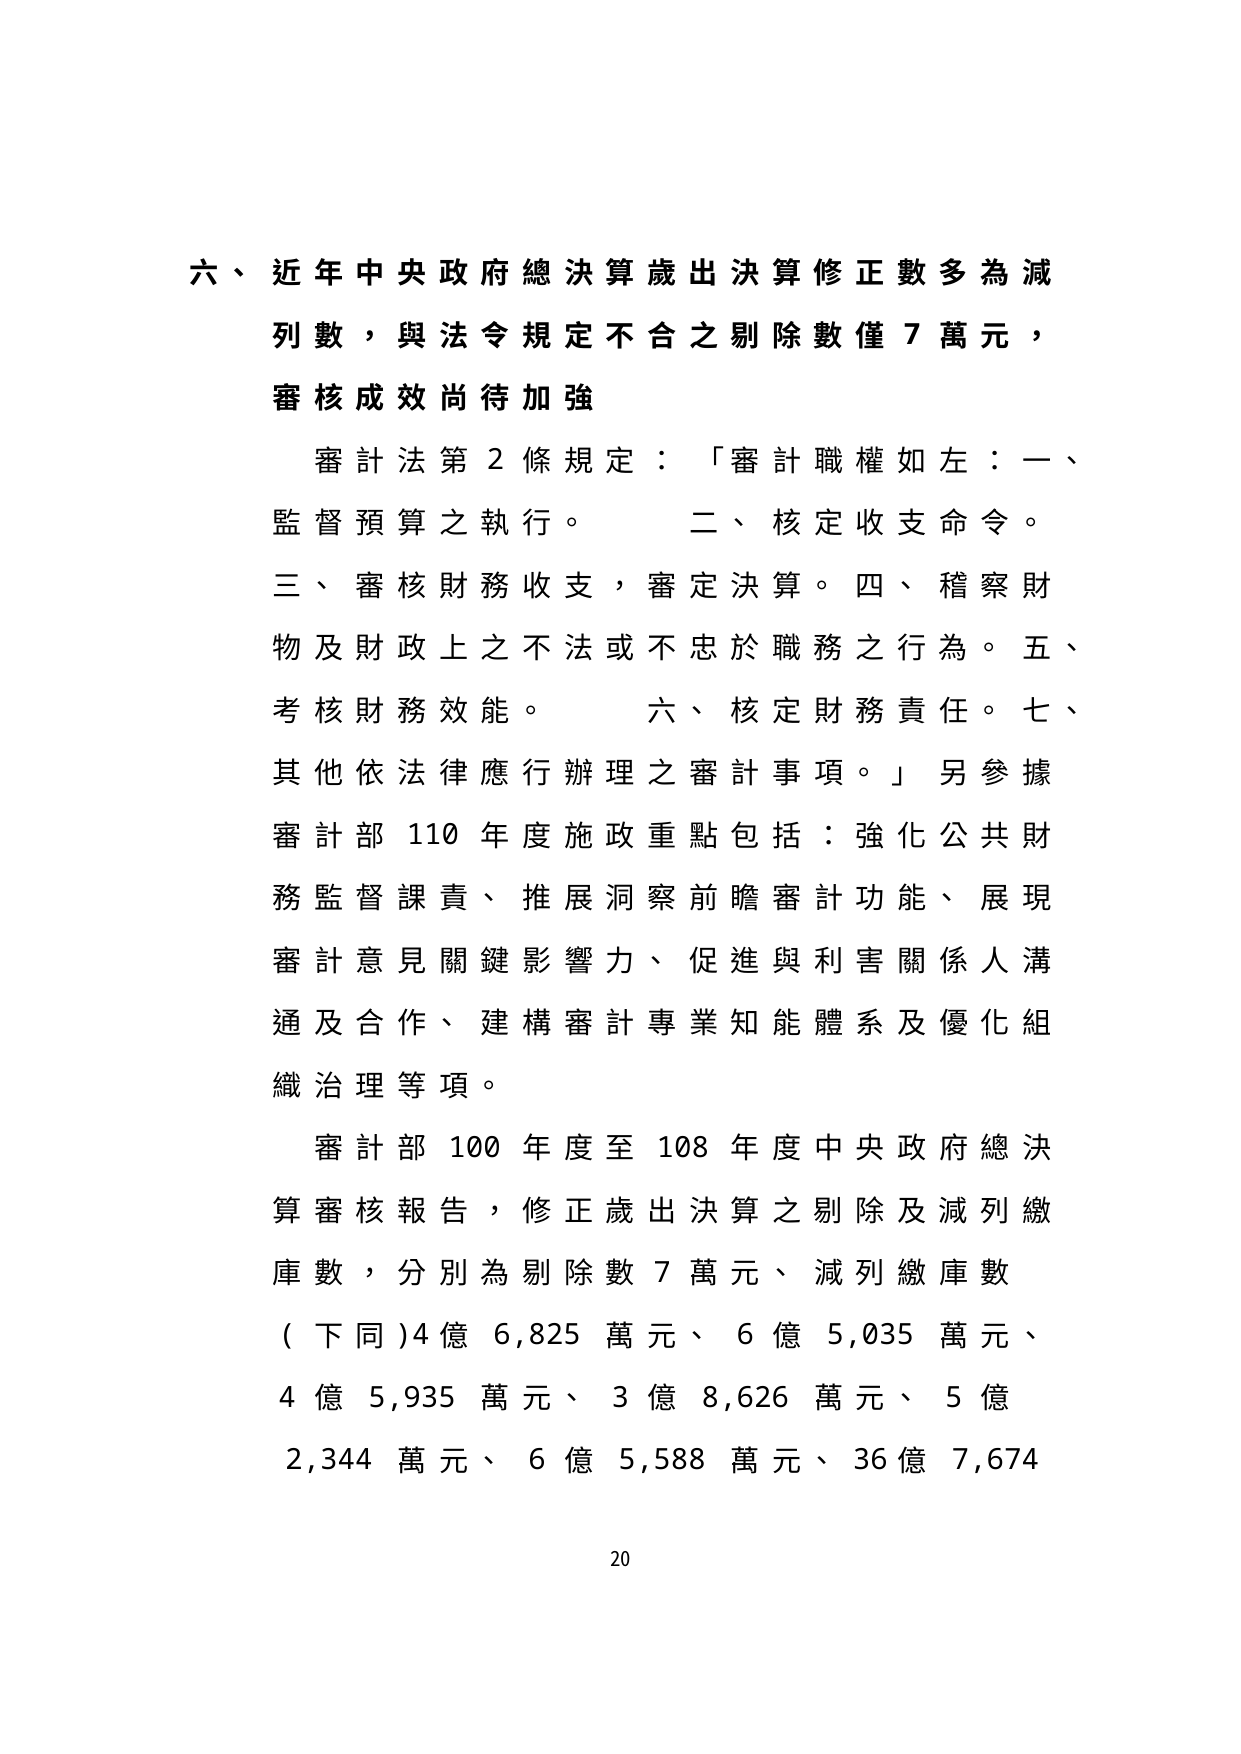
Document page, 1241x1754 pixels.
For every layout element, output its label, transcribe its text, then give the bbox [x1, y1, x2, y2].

text 審計法第2條規定：「審計職權如左：一、監督預算之執行。 二、核定收支命令。三、審核財務收支，審定決算。四、稽察財物及財政上之不法或不忠於職務之行為。五、考核財務效能。 六、核定財務責任。七、其他依法律應行辦理之審計事項。」另參據審計部110年度施政重點包括：強化公共財務監督課責、推展洞察前瞻審計功能、展現審計意見關鍵影響力、促進與利害關係人溝通及合作、建構審計專業知能體系及優化組織治理等項。 [242, 417, 1058, 1104]
text 審計部100年度至108年度中央政府總決算審核報告，修正歲出決算之剔除及減列繳庫數，分別為剔除數7萬元、減列繳庫數(下同)4億6,825萬元、6億5,035萬元、4億5,935萬元、3億8,626萬元、5億2,344萬元、6億5,588萬元、36億7,674 [242, 1104, 1058, 1479]
text 六、近年中央政府總決算歲出決算修正數多為減列數，與法令規定不合之剔除數僅7萬元，審核成效尚待加強 [183, 229, 1058, 417]
